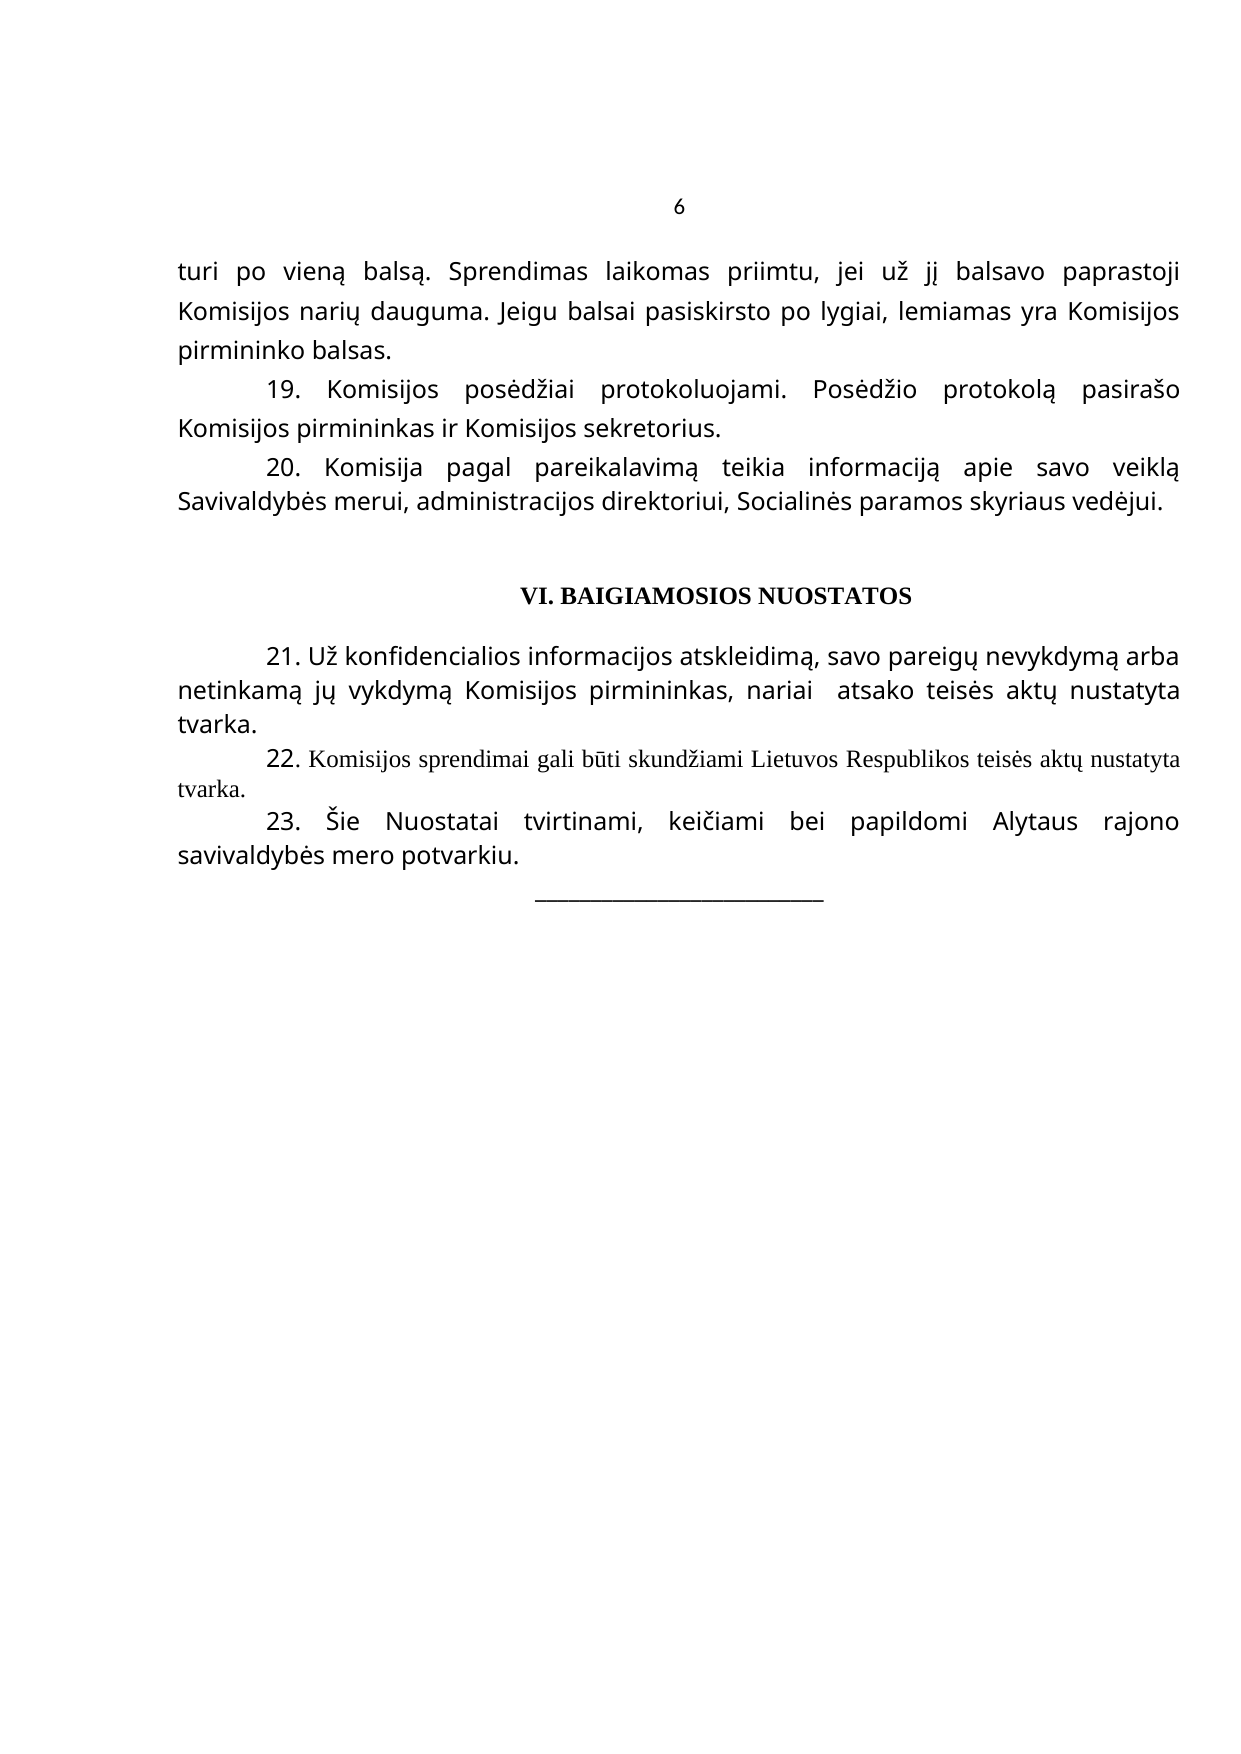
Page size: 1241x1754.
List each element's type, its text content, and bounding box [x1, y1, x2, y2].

text turi po vieną balsą. Sprendimas laikomas priimtu, jei už jį balsavo paprastoji Komisijos narių dauguma. Jeigu balsai pasiskirsto po lygiai, lemiamas yra Komisijos pirmininko balsas. [177, 254, 1181, 366]
text 20. Komisija pagal pareikalavimą teikia informaciją apie savo veiklą Savivaldybės merui, administracijos direktoriui, Socialinės paramos skyriaus vedėjui. [177, 450, 1181, 518]
text __________________________ [177, 871, 1181, 906]
text 22. Komisijos sprendimai gali būti skundžiami Lietuvos Respublikos teisės aktų nustatyta tvarka. [177, 741, 1181, 803]
text 19. Komisijos posėdžiai protokoluojami. Posėdžio protokolą pasirašo Komisijos pirmininkas ir Komisijos sekretorius. [177, 372, 1181, 445]
text 21. Už konfidencialios informacijos atskleidimą, savo pareigų nevykdymą arba netinkamą jų vykdymą Komisijos pirmininkas, nariai atsako teisės aktų nustatyta tvarka. [177, 638, 1181, 741]
text 23. Šie Nuostatai tvirtinami, keičiami bei papildomi Alytaus rajono savivaldybės mero potvarkiu. [177, 803, 1181, 871]
text VI. BAIGIAMOSIOS NUOSTATOS [177, 581, 1181, 609]
